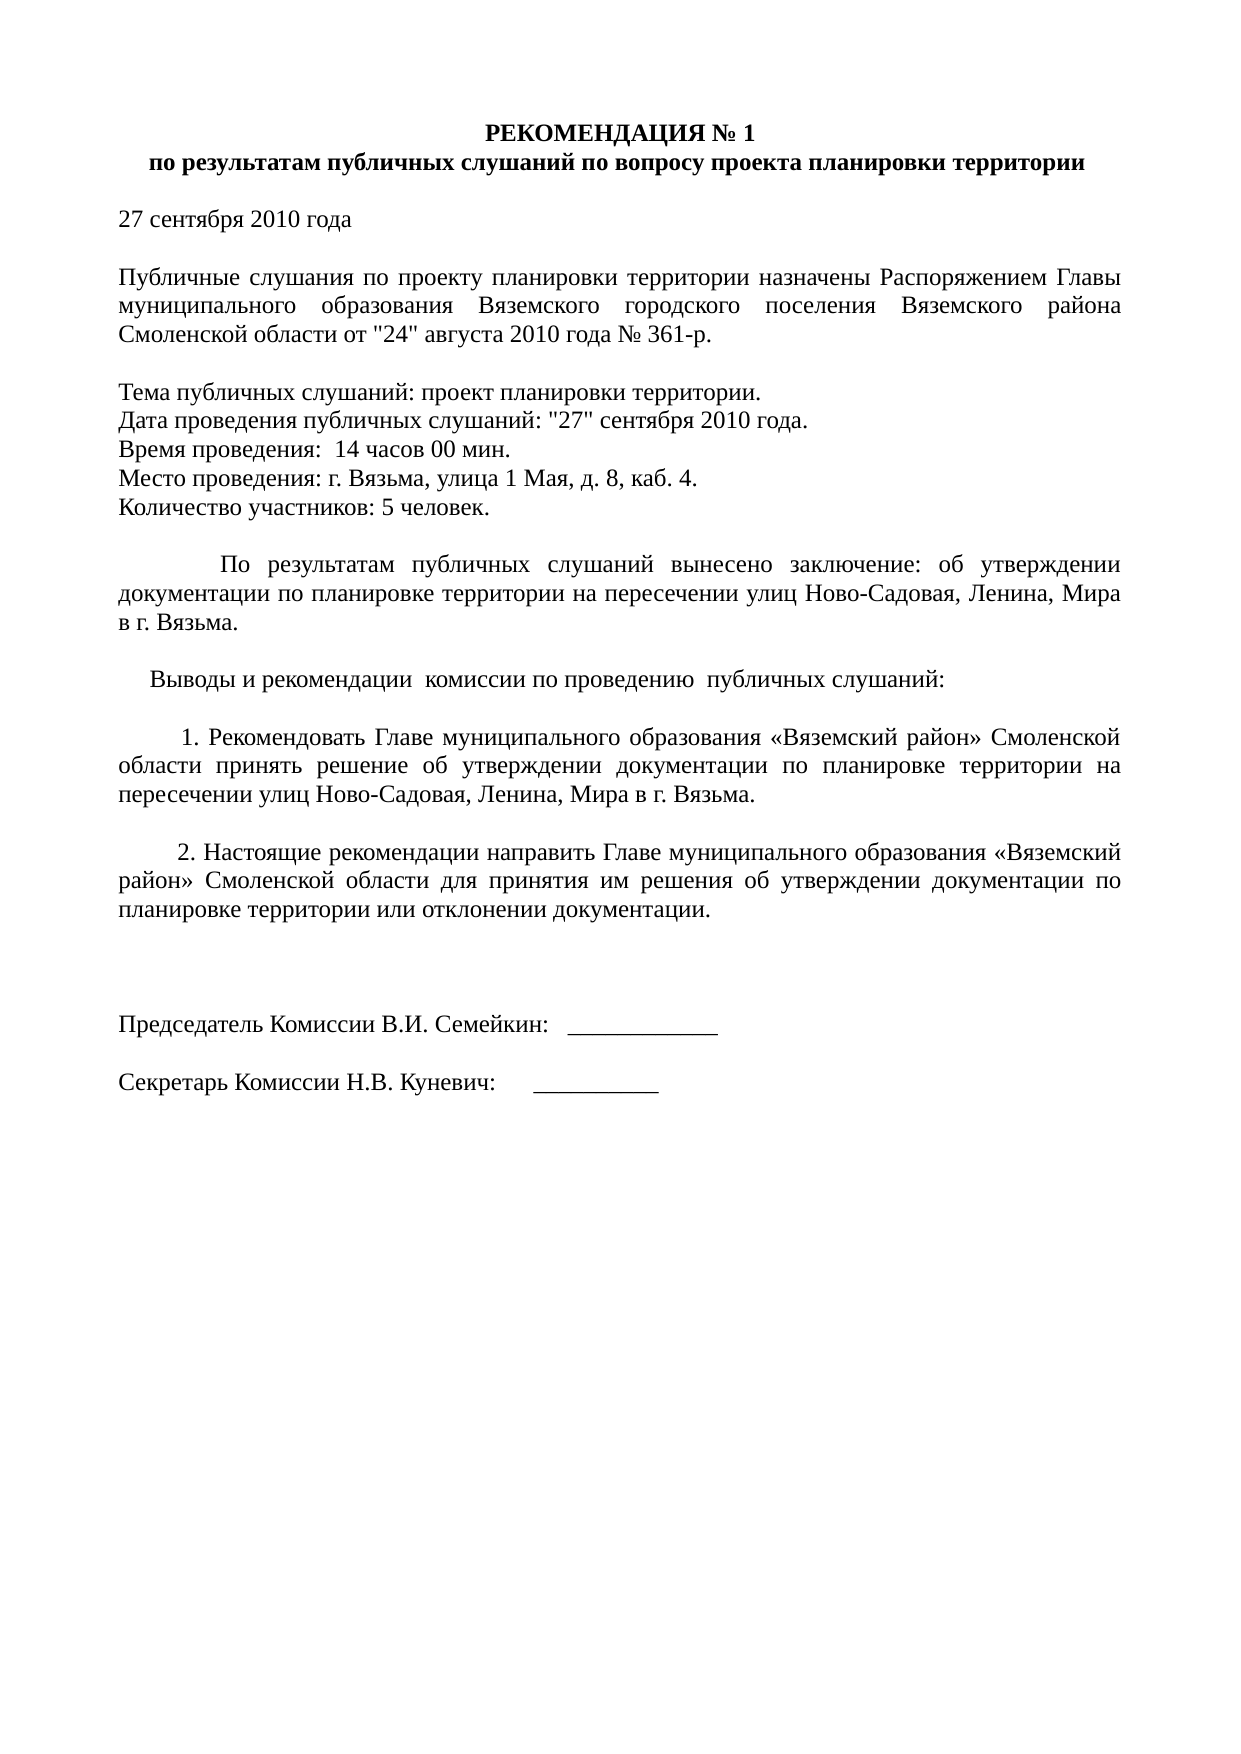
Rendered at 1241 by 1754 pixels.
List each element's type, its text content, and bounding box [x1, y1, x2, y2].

text Выводы и рекомендации комиссии по проведению публичных слушаний: [118, 664, 1122, 693]
text 1. Рекомендовать Главе муниципального образования «Вяземский район» Смоленской области принять решение об утверждении документации по планировке территории на пересечении улиц Ново-Садовая, Ленина, Мира в г. Вязьма. [118, 722, 1122, 808]
text Секретарь Комиссии Н.В. Куневич: __________ [118, 1067, 1122, 1096]
text по результатам публичных слушаний по вопросу проекта планировки территории [118, 147, 1122, 176]
text Дата проведения публичных слушаний: "27" сентября 2010 года. [118, 406, 1122, 434]
text 2. Настоящие рекомендации направить Главе муниципального образования «Вяземский район» Смоленской области для принятия им решения об утверждении документации по планировке территории или отклонении документации. [118, 837, 1122, 923]
text По результатам публичных слушаний вынесено заключение: об утверждении документации по планировке территории на пересечении улиц Ново-Садовая, Ленина, Мира в г. Вязьма. [118, 549, 1122, 636]
text Председатель Комиссии В.И. Семейкин: ____________ [118, 1009, 1122, 1038]
text 27 сентября 2010 года [118, 204, 1122, 233]
text РЕКОМЕНДАЦИЯ № 1 [118, 118, 1122, 147]
text Место проведения: г. Вязьма, улица 1 Мая, д. 8, каб. 4. [118, 463, 1122, 492]
text Публичные слушания по проекту планировки территории назначены Распоряжением Главы муниципального образования Вяземского городского поселения Вяземского района Смоленской области от "24" августа 2010 года № 361-р. [118, 262, 1122, 348]
text Количество участников: 5 человек. [118, 492, 1122, 521]
text Время проведения: 14 часов 00 мин. [118, 434, 1122, 463]
text Тема публичных слушаний: проект планировки территории. [118, 377, 1122, 406]
